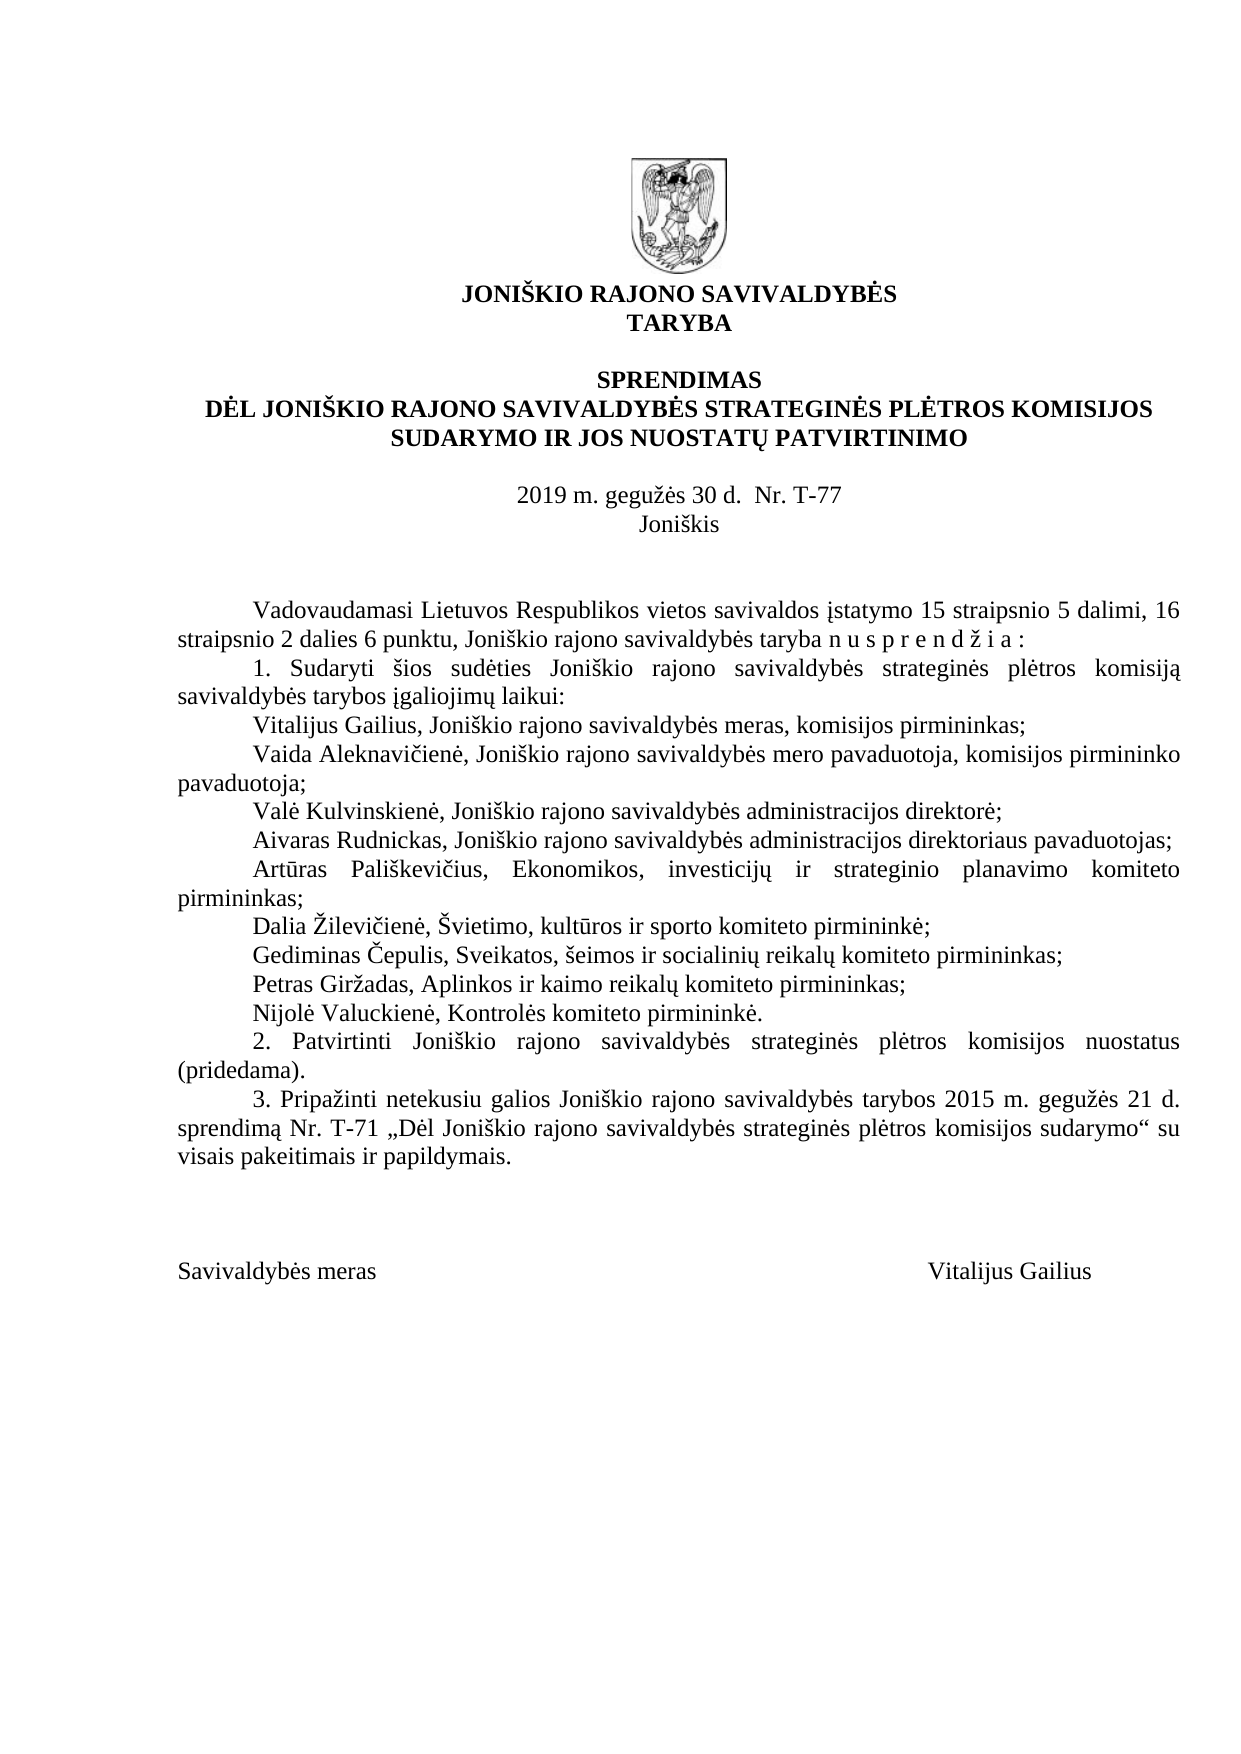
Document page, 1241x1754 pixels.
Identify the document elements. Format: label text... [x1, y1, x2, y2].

text 3. Pripažinti netekusiu galios Joniškio rajono savivaldybės tarybos 2015 m. gegužės 21 d. sprendimą Nr. T-71 „Dėl Joniškio rajono savivaldybės strateginės plėtros komisijos sudarymo“ su visais pakeitimais ir papildymais. [177, 1084, 1181, 1170]
text Vitalijus Gailius, Joniškio rajono savivaldybės meras, komisijos pirmininkas; [177, 710, 1181, 739]
text 2. Patvirtinti Joniškio rajono savivaldybės strateginės plėtros komisijos nuostatus (pridedama). [177, 1026, 1181, 1084]
text Gediminas Čepulis, Sveikatos, šeimos ir socialinių reikalų komiteto pirmininkas; [177, 940, 1181, 969]
text Vaida Aleknavičienė, Joniškio rajono savivaldybės mero pavaduotoja, komisijos pirmininko pavaduotoja; [177, 739, 1181, 796]
text Petras Giržadas, Aplinkos ir kaimo reikalų komiteto pirmininkas; [177, 969, 1181, 998]
text Joniškis [177, 509, 1181, 538]
text Valė Kulvinskienė, Joniškio rajono savivaldybės administracijos direktorė; [177, 796, 1181, 825]
text Artūras Pališkevičius, Ekonomikos, investicijų ir strateginio planavimo komiteto pirmininkas; [177, 854, 1181, 911]
text Dalia Žilevičienė, Švietimo, kultūros ir sporto komiteto pirmininkė; [177, 911, 1181, 940]
text Joniškio rajono savivaldybės TARYBA [177, 279, 1181, 336]
text DĖL JONIŠKIO RAJONO SAVIVALDYBĖS STRATEGINĖS PLĖTROS KOMISIJOS SUDARYMO IR JOS NUOSTATŲ PATVIRTINIMO [177, 394, 1181, 451]
text Vadovaudamasi Lietuvos Respublikos vietos savivaldos įstatymo 15 straipsnio 5 dalimi, 16 straipsnio 2 dalies 6 punktu, Joniškio rajono savivaldybės taryba nusprendžia: [177, 595, 1181, 653]
text Savivaldybės meras Vitalijus Gailius [177, 1256, 1181, 1285]
text 1. Sudaryti šios sudėties Joniškio rajono savivaldybės strateginės plėtros komisiją savivaldybės tarybos įgaliojimų laikui: [177, 653, 1181, 710]
text 2019 m. gegužės 30 d. Nr. T-77 [177, 480, 1181, 509]
text Aivaras Rudnickas, Joniškio rajono savivaldybės administracijos direktoriaus pavaduotojas; [177, 825, 1181, 854]
text SPRENDIMAS [177, 365, 1181, 394]
text Nijolė Valuckienė, Kontrolės komiteto pirmininkė. [177, 998, 1181, 1026]
